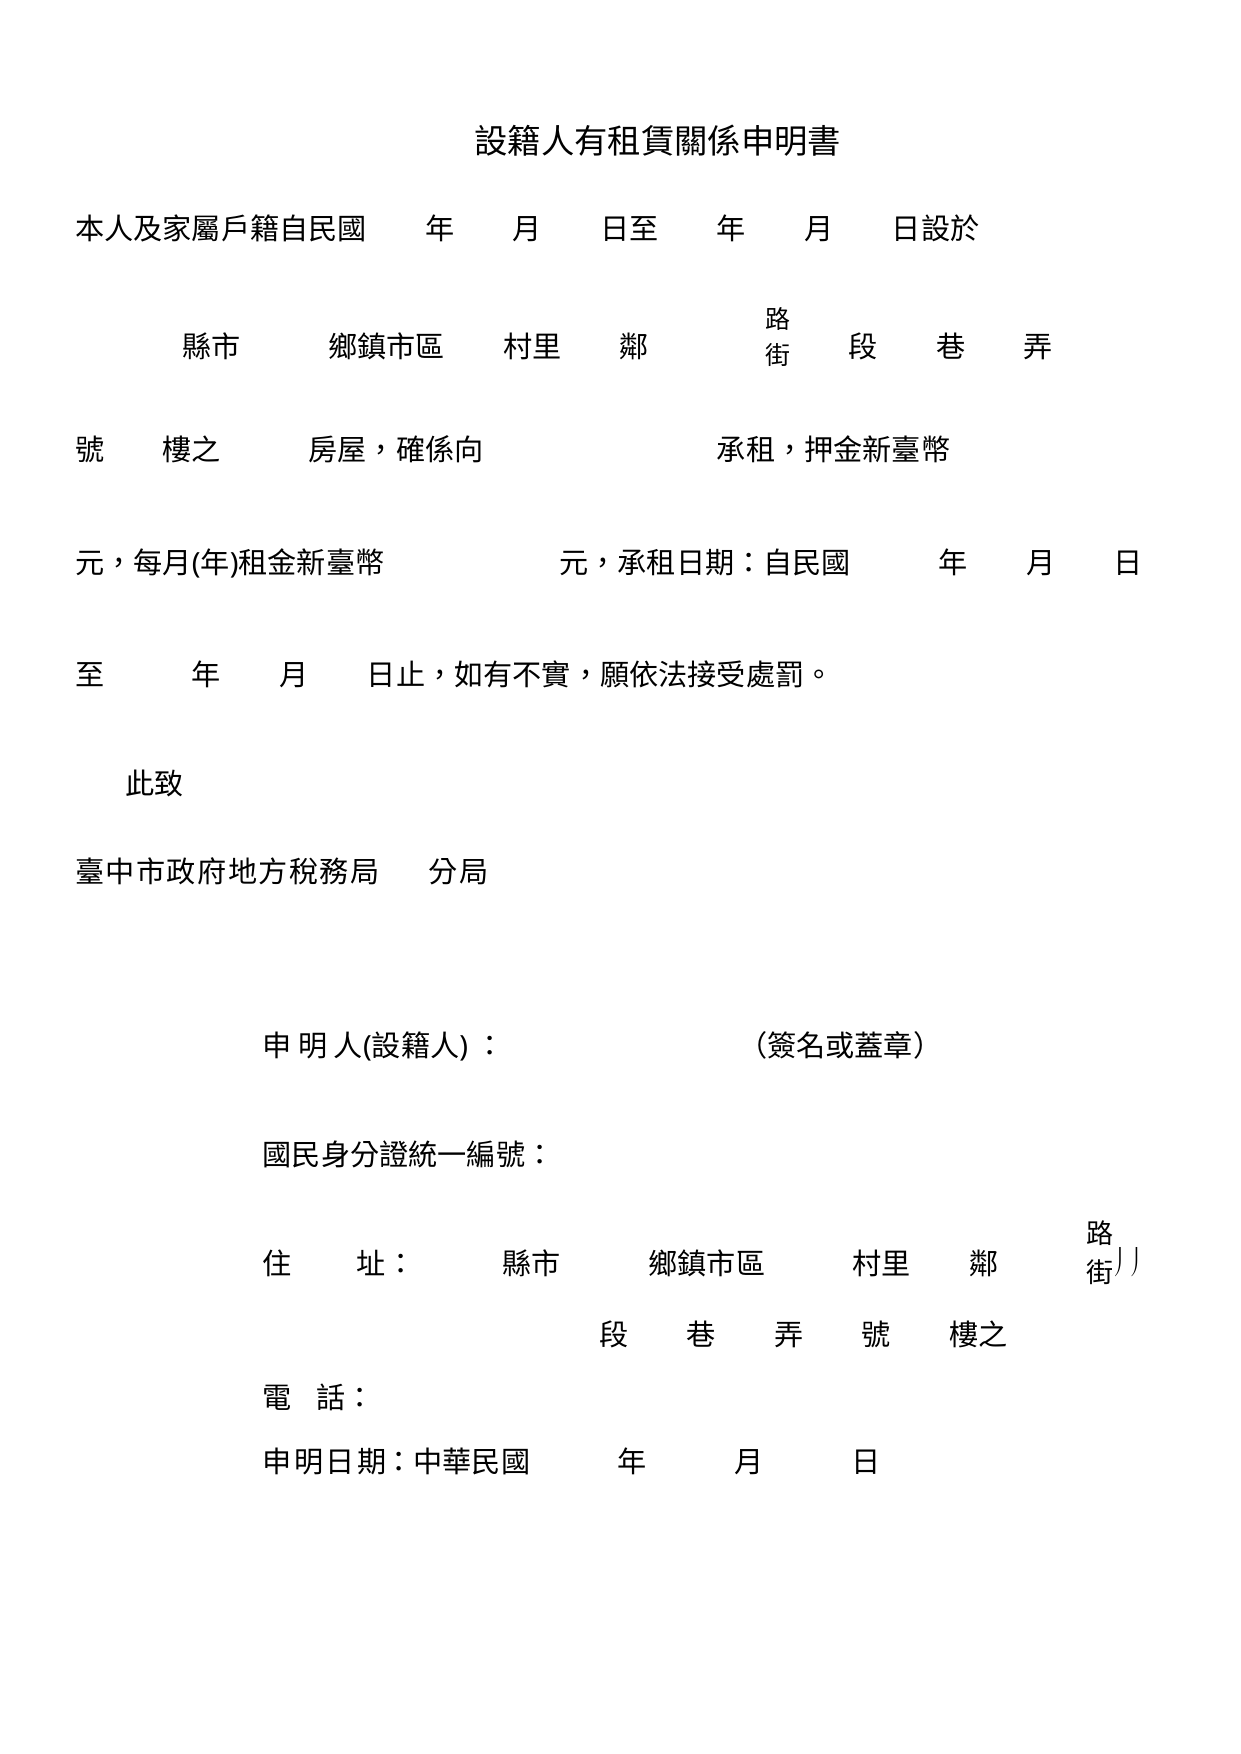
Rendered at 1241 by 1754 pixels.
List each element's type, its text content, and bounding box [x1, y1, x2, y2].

text 此致 [125, 744, 1165, 819]
text 國民身分證統一編號： [75, 1115, 1165, 1190]
text 申 明 日 期：中華民國 年 月 日 [75, 1438, 1165, 1480]
text 電 話： [263, 1375, 1165, 1417]
text 申 明 人(設籍人) ： （簽名或蓋章） [75, 1007, 1165, 1082]
text 縣市 鄉鎮市區 村里 鄰 路街 段 巷 弄 號 樓之 房屋，確係向 承租，押金新臺幣 元，每月(年)租金新臺幣 元，承租日期：自民國 年 月 日至 年 月 日止，如有不實，願依法接受處罰。 [75, 298, 1165, 711]
text 設籍人有租賃關係申明書 [75, 102, 1165, 177]
text 本人及家屬戶籍自民國 年 月 日至 年 月 日設於 [75, 189, 1165, 264]
text 臺中市政府地方稅務局 分局 [75, 832, 1165, 907]
text 住 址： 縣市 鄉鎮市區 村里 鄰 路街  段 巷 弄 號 樓之 [263, 1212, 1165, 1353]
